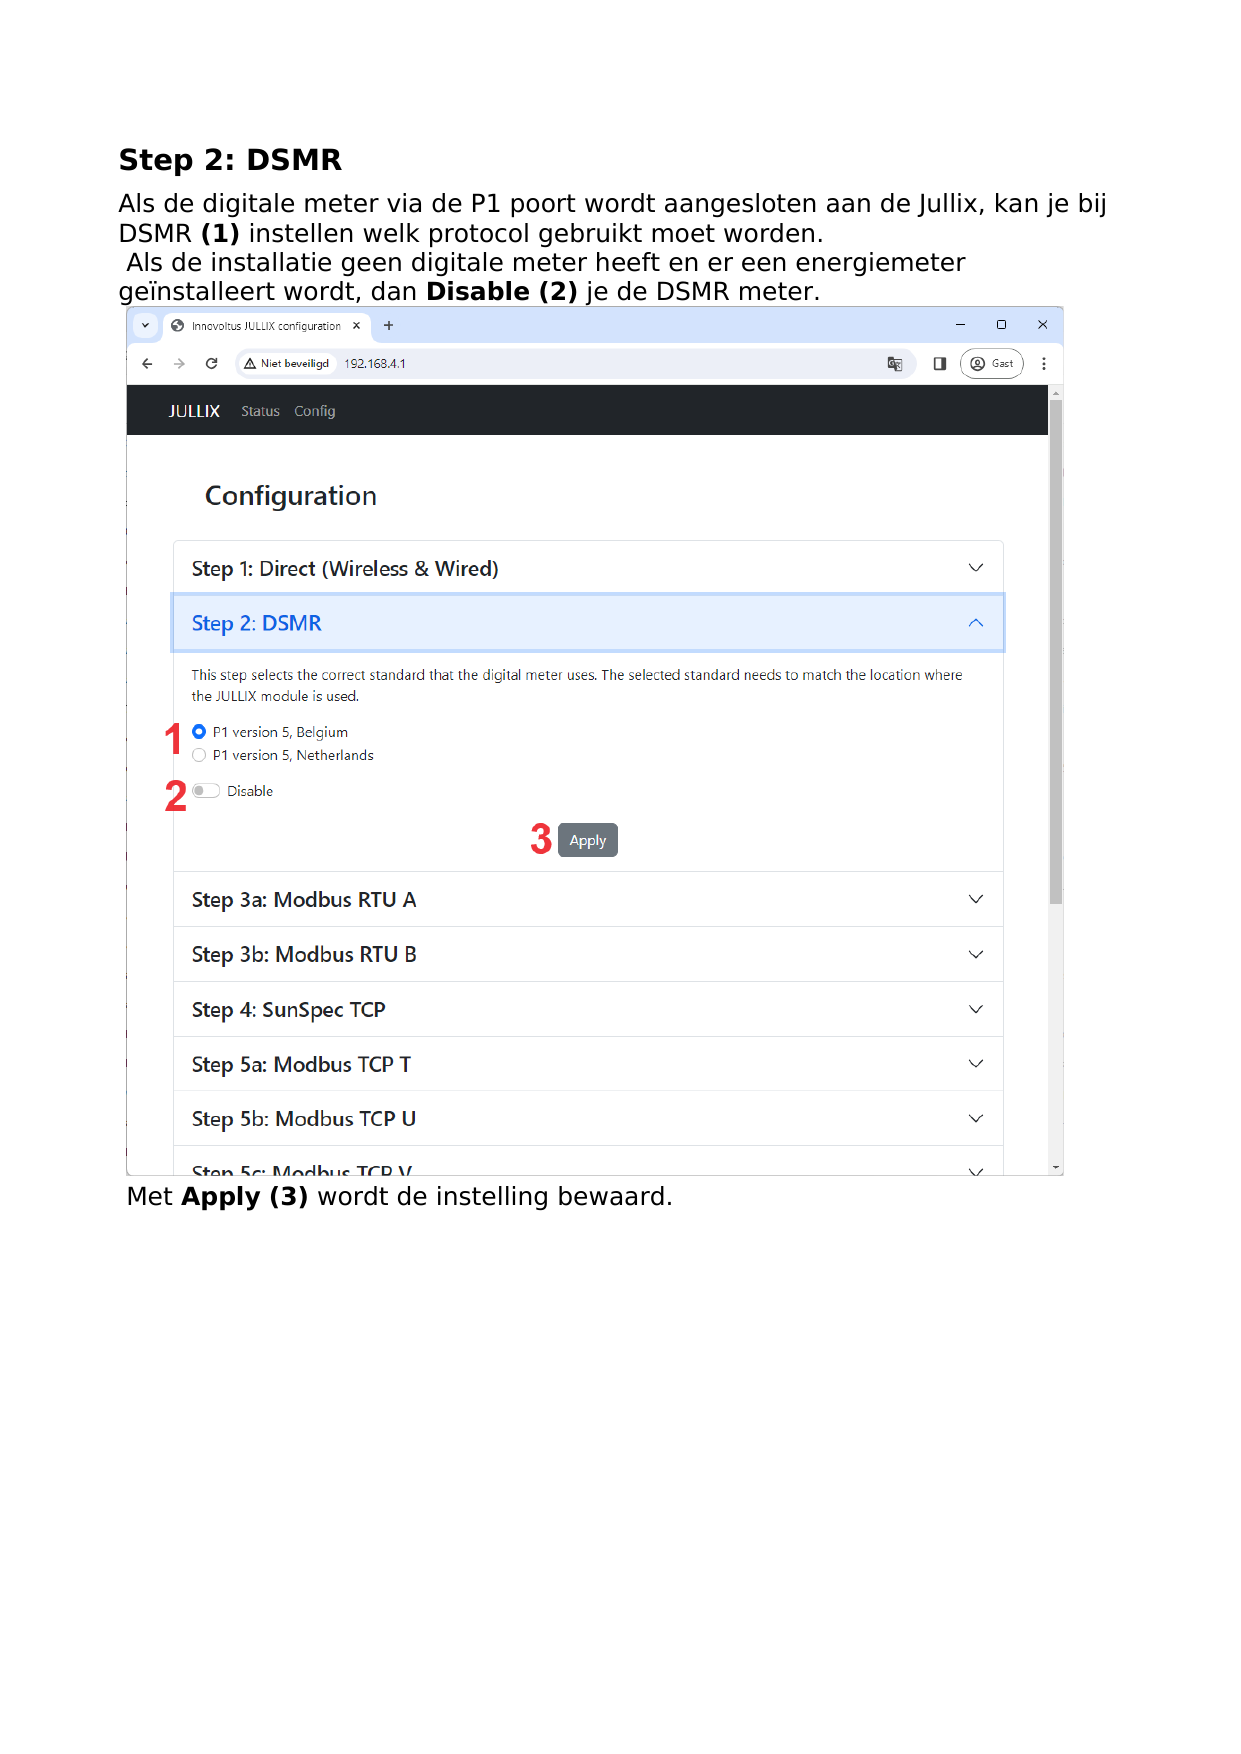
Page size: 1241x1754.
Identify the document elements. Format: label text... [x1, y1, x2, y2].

subtitle Step 2: DSMR [118, 143, 1122, 177]
text Als de digitale meter via de P1 poort wordt aangesloten aan de Jullix, kan je bij DSMR (1) instellen welk protocol gebruikt moet worden. Als de installatie geen digitale meter heeft en er een energiemeter geïnstalleert wordt, dan Disable (2) je de DSMR meter. Met Apply (3) wordt de instelling bewaard. [118, 189, 1122, 1211]
picture [126, 306, 1064, 1176]
